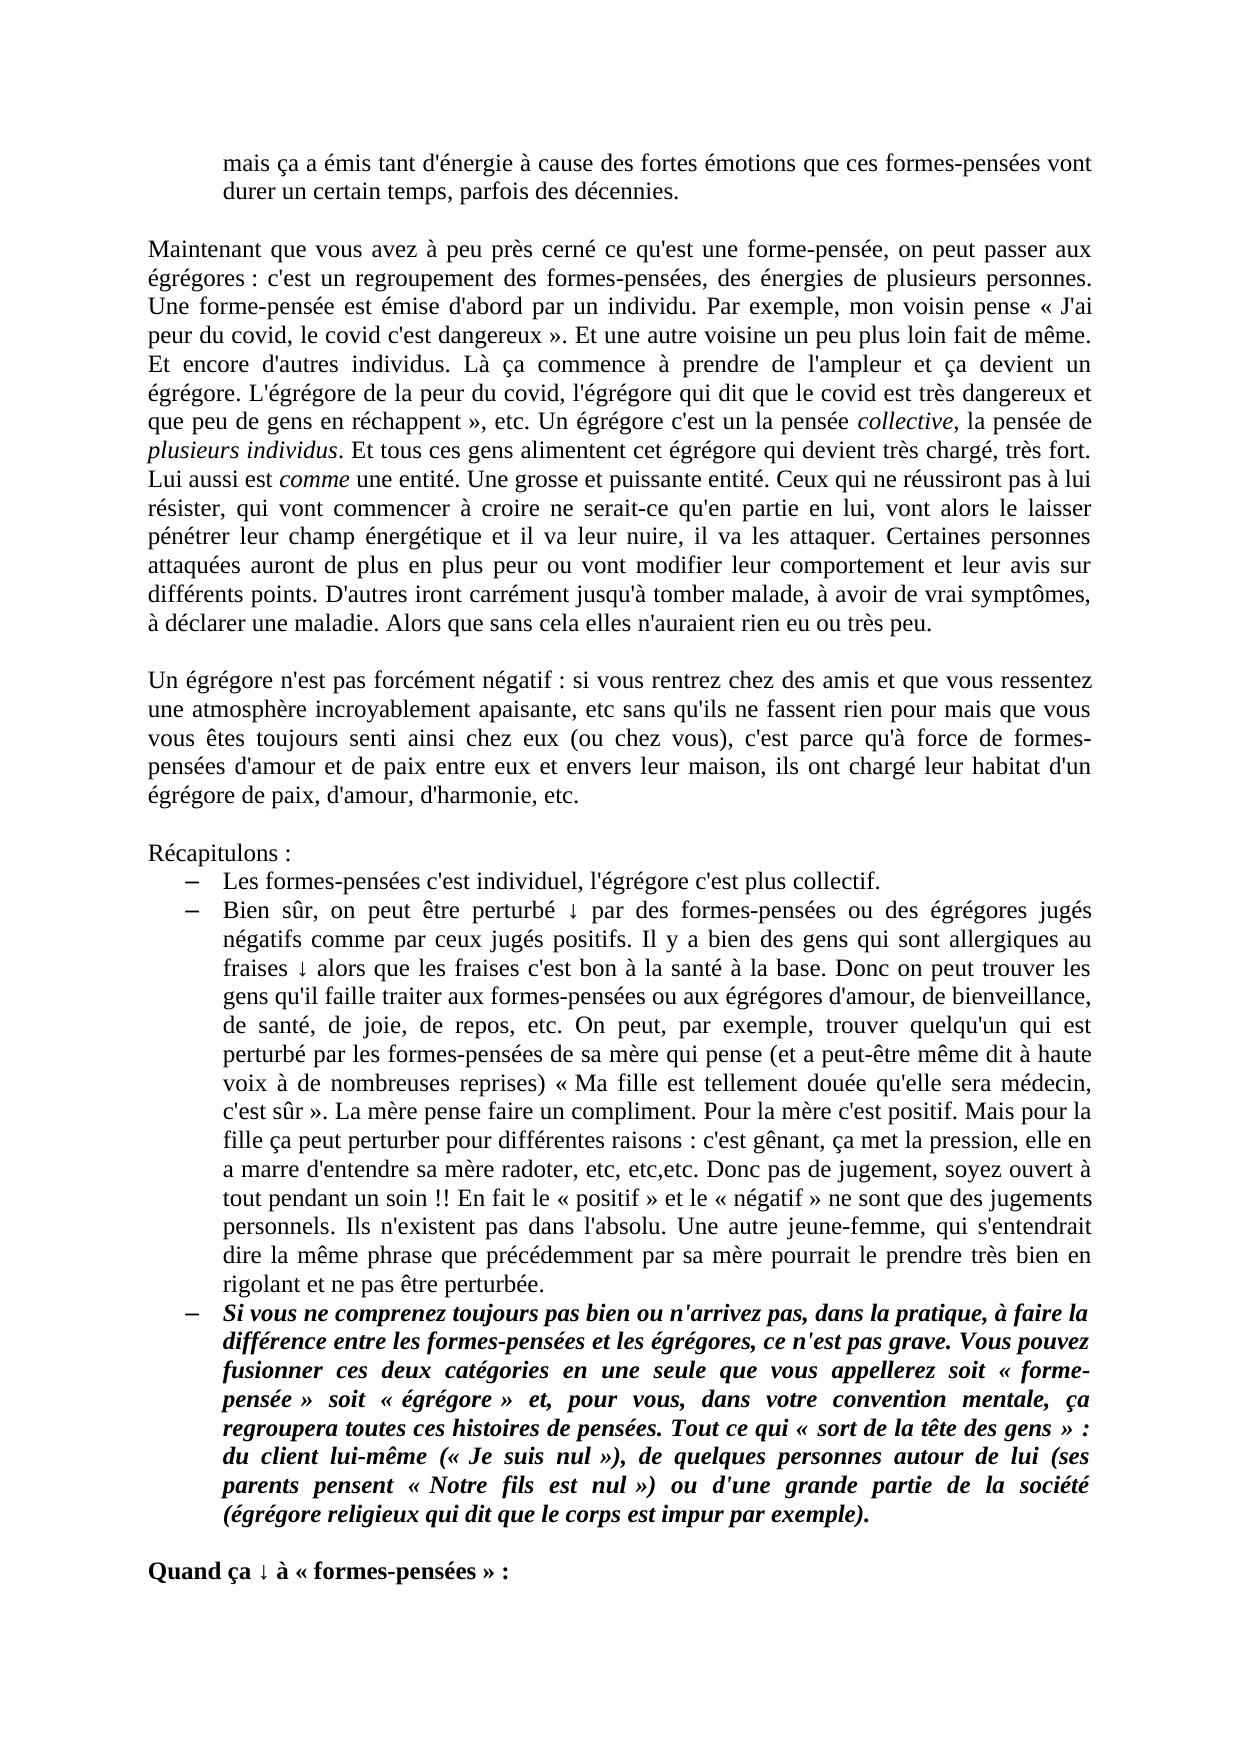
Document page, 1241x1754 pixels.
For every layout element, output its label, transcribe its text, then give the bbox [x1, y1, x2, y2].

text Maintenant que vous avez à peu près cerné ce qu'est une forme-pensée, on peut passer aux égrégores : c'est un regroupement des formes-pensées, des énergies de plusieurs personnes. Une forme-pensée est émise d'abord par un individu. Par exemple, mon voisin pense « J'ai peur du covid, le covid c'est dangereux ». Et une autre voisine un peu plus loin fait de même. Et encore d'autres individus. Là ça commence à prendre de l'ampleur et ça devient un égrégore. L'égrégore de la peur du covid, l'égrégore qui dit que le covid est très dangereux et que peu de gens en réchappent », etc. Un égrégore c'est un la pensée collective, la pensée de plusieurs individus. Et tous ces gens alimentent cet égrégore qui devient très chargé, très fort. Lui aussi est comme une entité. Une grosse et puissante entité. Ceux qui ne réussiront pas à lui résister, qui vont commencer à croire ne serait-ce qu'en partie en lui, vont alors le laisser pénétrer leur champ énergétique et il va leur nuire, il va les attaquer. Certaines personnes attaquées auront de plus en plus peur ou vont modifier leur comportement et leur avis sur différents points. D'autres iront carrément jusqu'à tomber malade, à avoir de vrai symptômes, à déclarer une maladie. Alors que sans cela elles n'auraient rien eu ou très peu. [148, 234, 1093, 636]
text Quand ça ↓ à « formes-pensées » : [148, 1556, 1093, 1585]
list Les formes-pensées c'est individuel, l'égrégore c'est plus collectif. [185, 866, 1093, 895]
text Un égrégore n'est pas forcément négatif : si vous rentrez chez des amis et que vous ressentez une atmosphère incroyablement apaisante, etc sans qu'ils ne fassent rien pour mais que vous vous êtes toujours senti ainsi chez eux (ou chez vous), c'est parce qu'à force de formes-pensées d'amour et de paix entre eux et envers leur maison, ils ont chargé leur habitat d'un égrégore de paix, d'amour, d'harmonie, etc. [148, 665, 1093, 809]
list Si vous ne comprenez toujours pas bien ou n'arrivez pas, dans la pratique, à faire la différence entre les formes-pensées et les égrégores, ce n'est pas grave. Vous pouvez fusionner ces deux catégories en une seule que vous appellerez soit « forme-pensée » soit « égrégore » et, pour vous, dans votre convention mentale, ça regroupera toutes ces histoires de pensées. Tout ce qui « sort de la tête des gens » : du client lui-même (« Je suis nul »), de quelques personnes autour de lui (ses parents pensent « Notre fils est nul ») ou d'une grande partie de la société (égrégore religieux qui dit que le corps est impur par exemple). [185, 1298, 1093, 1528]
text Récapitulons : [148, 838, 1093, 866]
list Bien sûr, on peut être perturbé ↓ par des formes-pensées ou des égrégores jugés négatifs comme par ceux jugés positifs. Il y a bien des gens qui sont allergiques au fraises ↓ alors que les fraises c'est bon à la santé à la base. Donc on peut trouver les gens qu'il faille traiter aux formes-pensées ou aux égrégores d'amour, de bienveillance, de santé, de joie, de repos, etc. On peut, par exemple, trouver quelqu'un qui est perturbé par les formes-pensées de sa mère qui pense (et a peut-être même dit à haute voix à de nombreuses reprises) « Ma fille est tellement douée qu'elle sera médecin, c'est sûr ». La mère pense faire un compliment. Pour la mère c'est positif. Mais pour la fille ça peut perturber pour différentes raisons : c'est gênant, ça met la pression, elle en a marre d'entendre sa mère radoter, etc, etc,etc. Donc pas de jugement, soyez ouvert à tout pendant un soin !! En fait le « positif » et le « négatif » ne sont que des jugements personnels. Ils n'existent pas dans l'absolu. Une autre jeune-femme, qui s'entendrait dire la même phrase que précédemment par sa mère pourrait le prendre très bien en rigolant et ne pas être perturbée. [185, 895, 1093, 1298]
list mais ça a émis tant d'énergie à cause des fortes émotions que ces formes-pensées vont durer un certain temps, parfois des décennies. [185, 148, 1093, 205]
